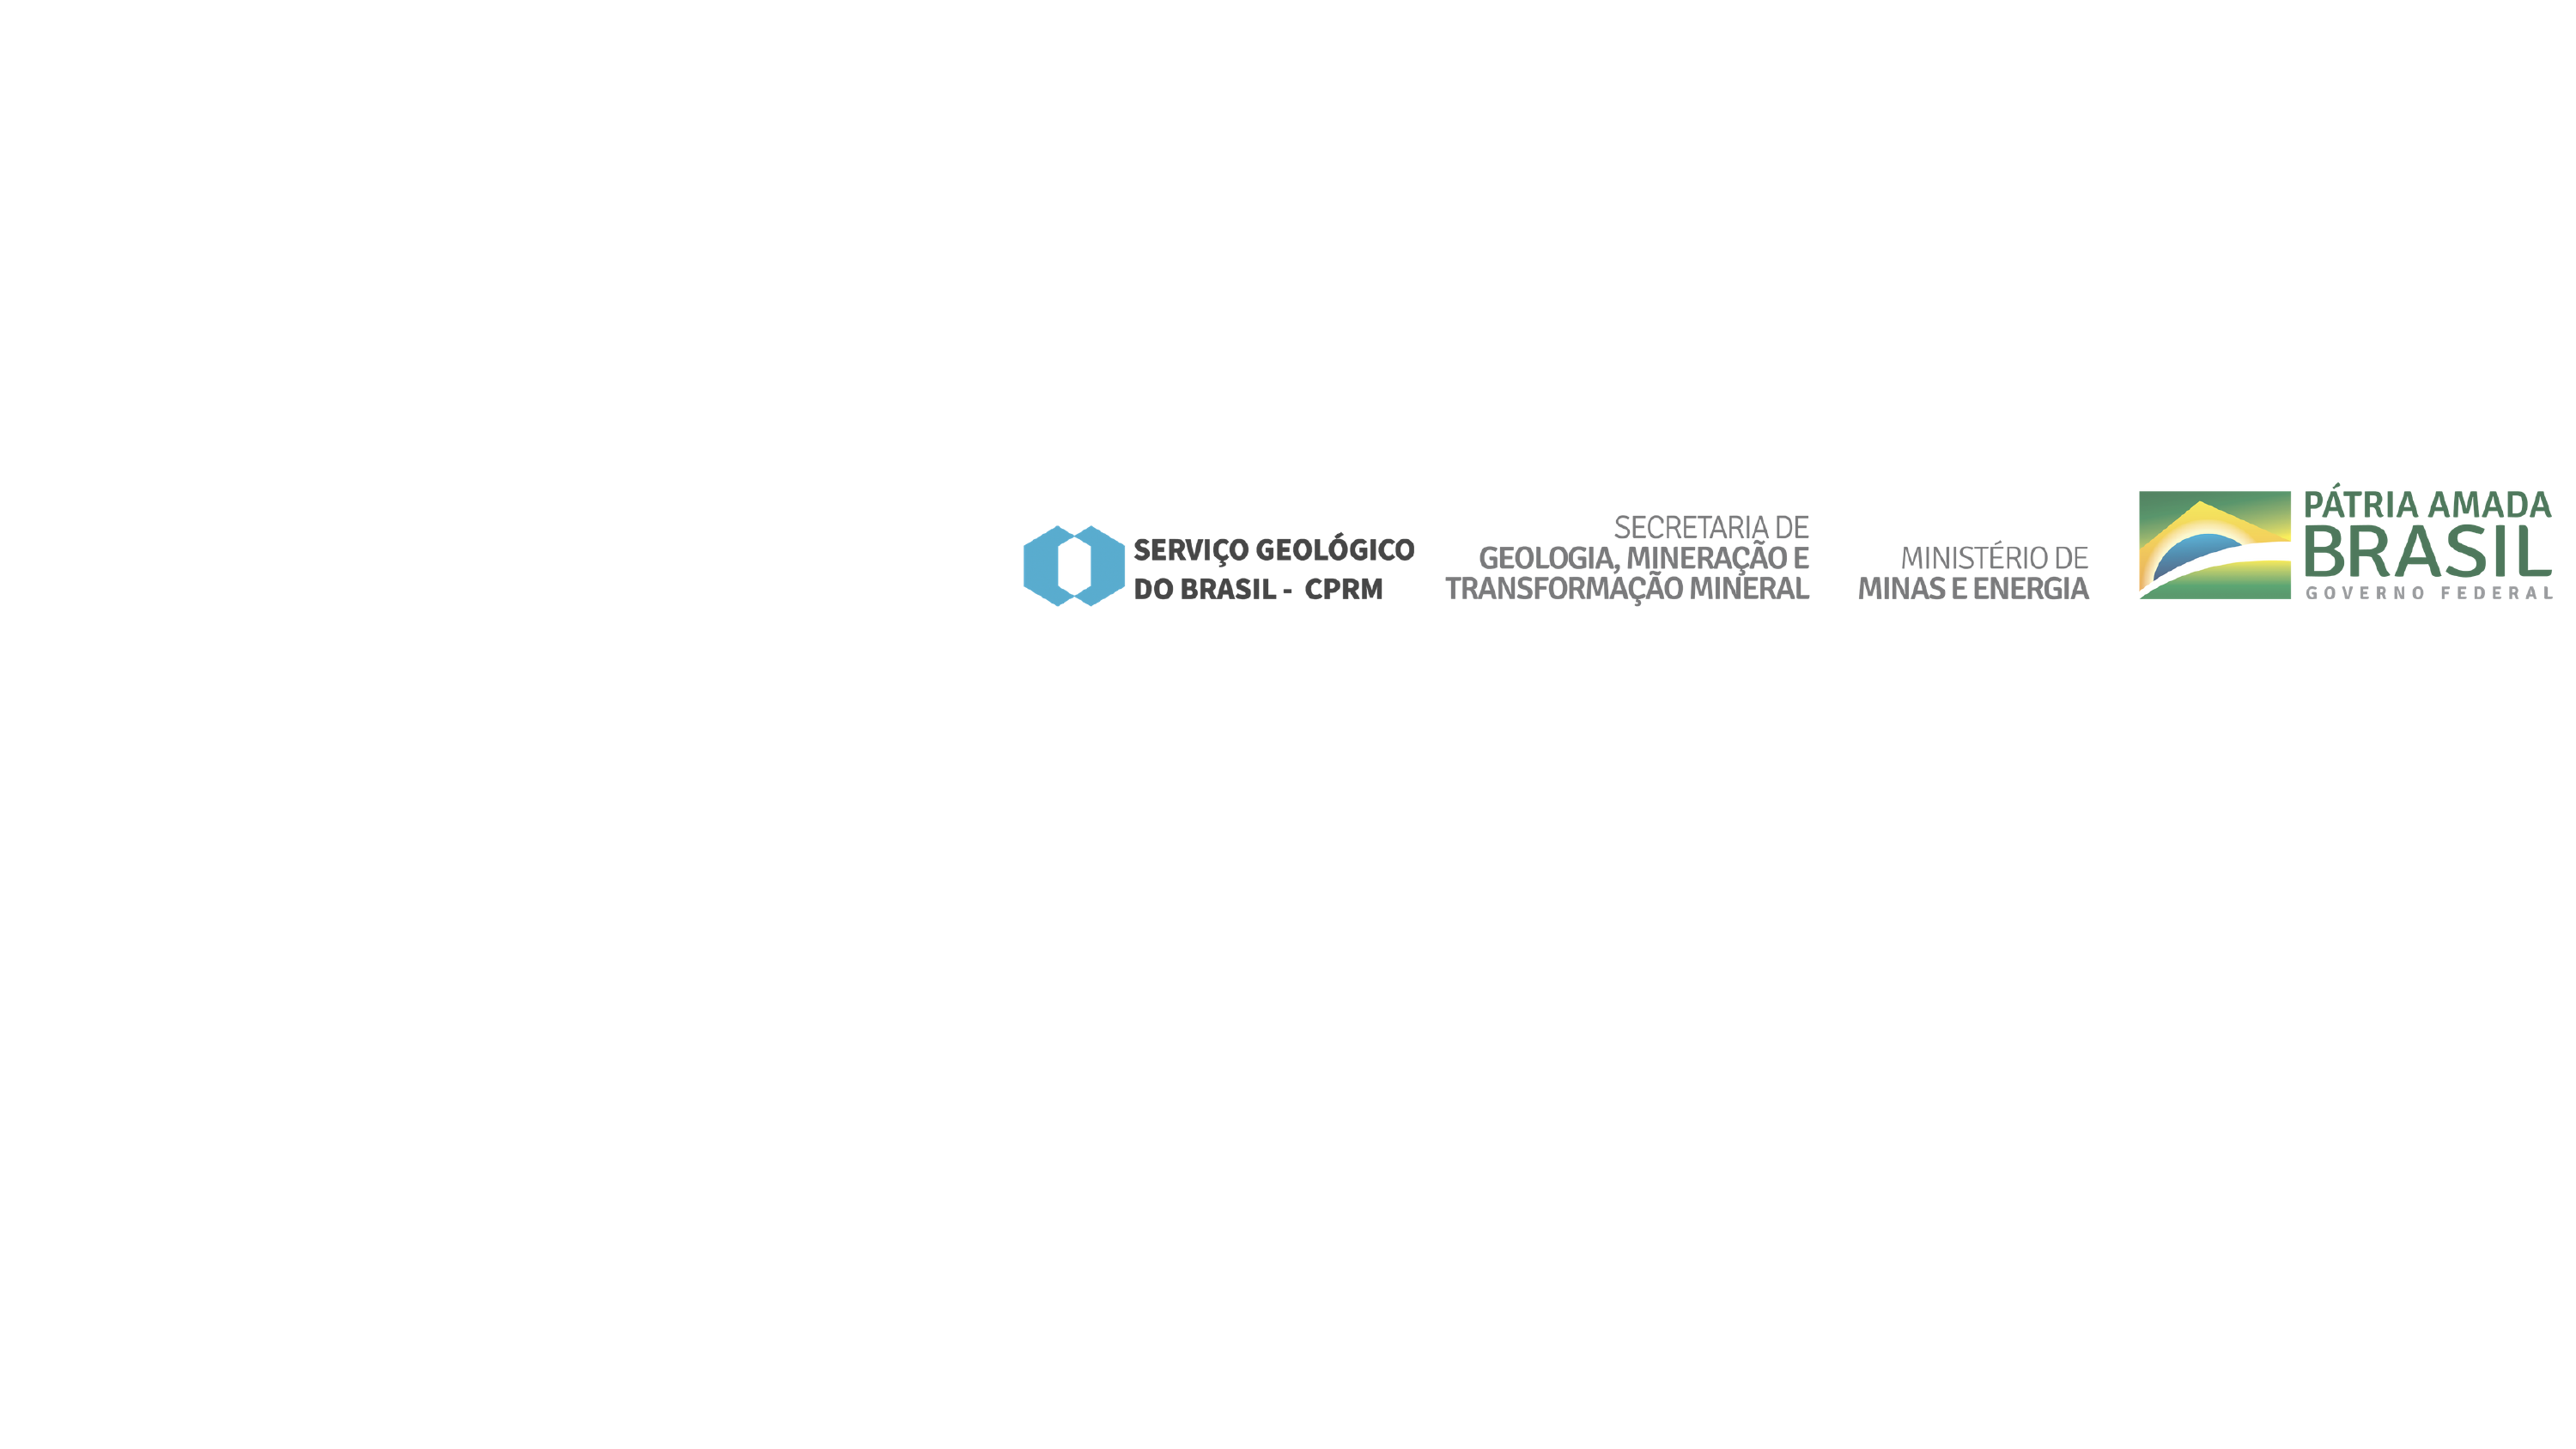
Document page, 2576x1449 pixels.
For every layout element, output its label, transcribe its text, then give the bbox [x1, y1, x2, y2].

text Conduta em serviço de segurança em plataforma de trem ( encaminhada erroneamente para a CPRM) ( 01 ) : 48007 . 000208 / 2020 - 47 [213, 114, 2512, 269]
text Respondida pela Ouvidoria e encerrada; [213, 284, 2576, 348]
text No âmbito da Ouvidoria, não houve pendência de encaminhamento de Denúncias aos órgãos competentes. [213, 397, 2576, 528]
